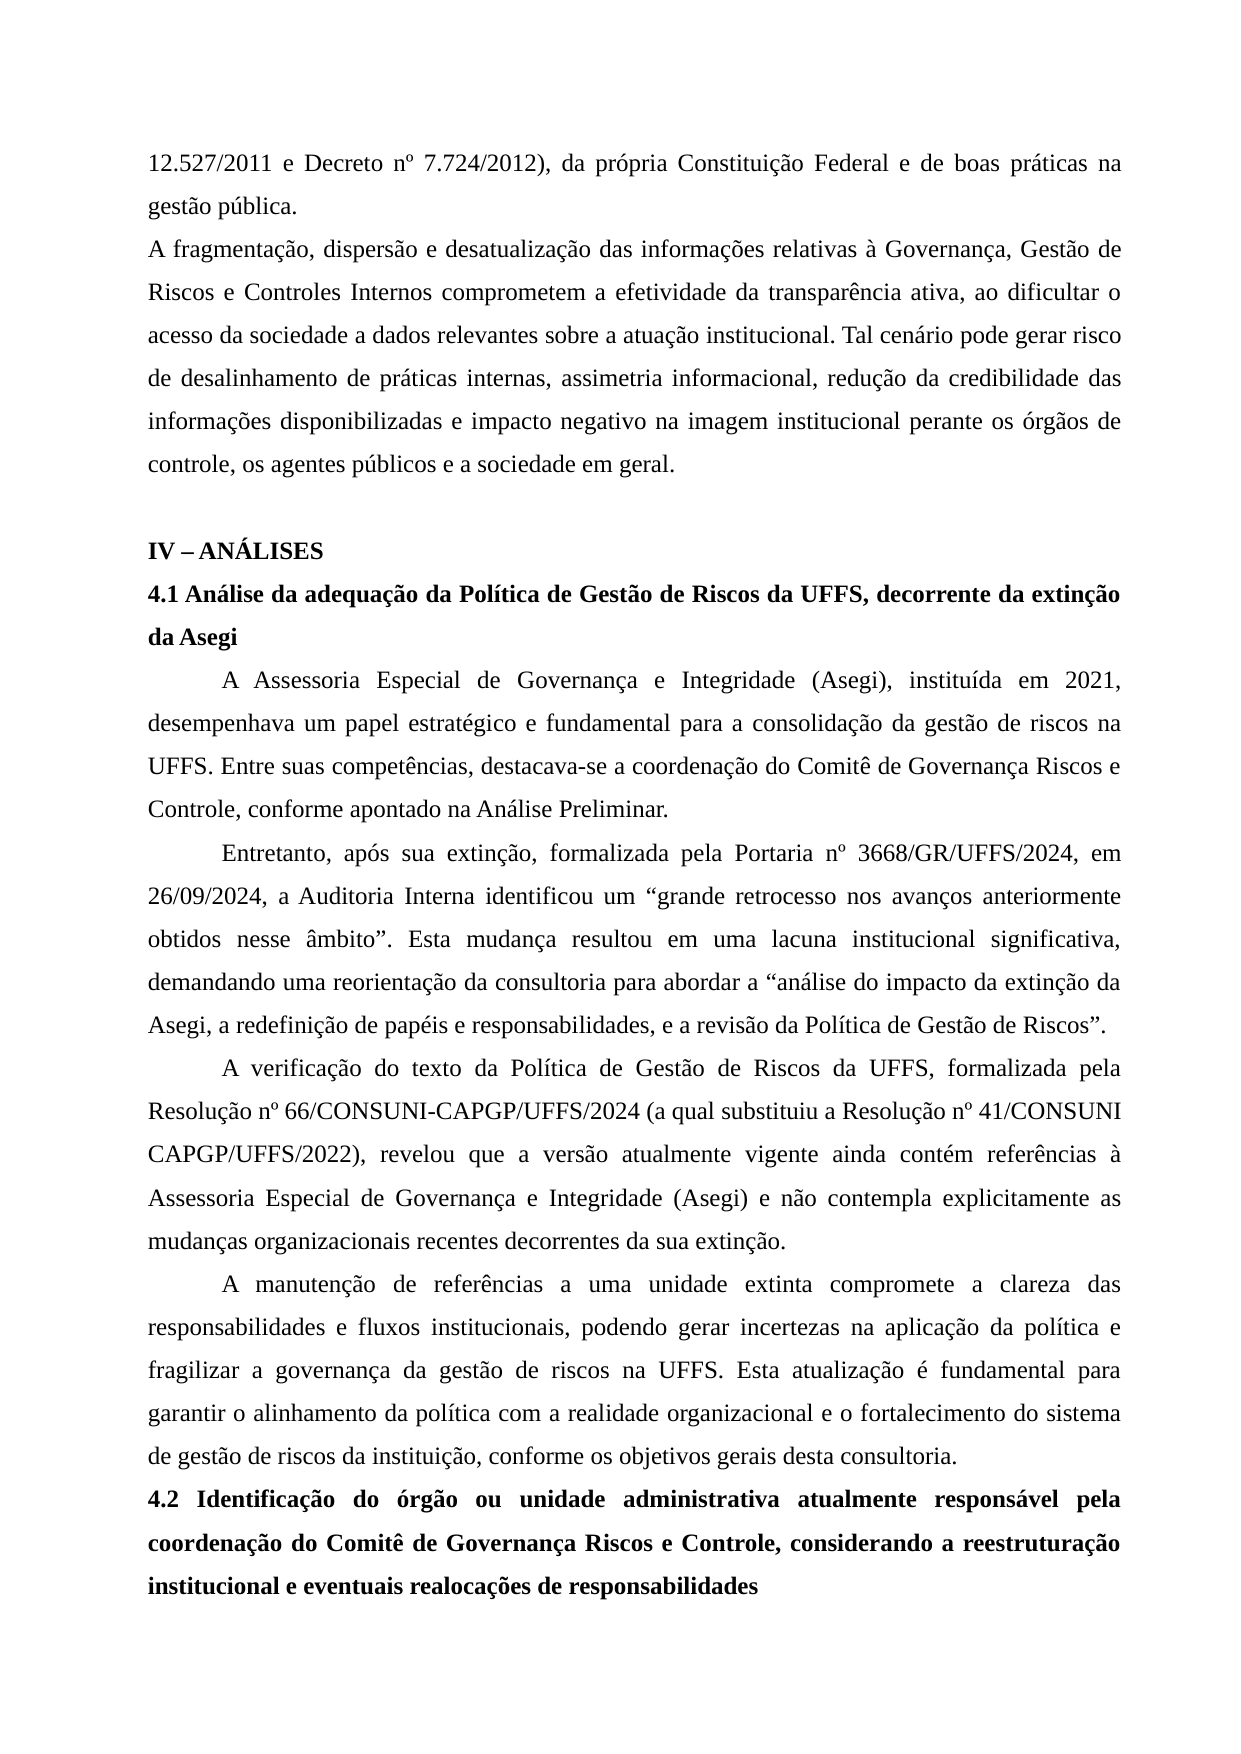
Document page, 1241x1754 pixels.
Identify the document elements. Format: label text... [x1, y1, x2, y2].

text A manutenção de referências a uma unidade extinta compromete a clareza das responsabilidades e fluxos institucionais, podendo gerar incertezas na aplicação da política e fragilizar a governança da gestão de riscos na UFFS. Esta atualização é fundamental para garantir o alinhamento da política com a realidade organizacional e o fortalecimento do sistema de gestão de riscos da instituição, conforme os objetivos gerais desta consultoria. [148, 1269, 1122, 1470]
text 4.2 Identificação do órgão ou unidade administrativa atualmente responsável pela coordenação do Comitê de Governança Riscos e Controle, considerando a reestruturação institucional e eventuais realocações de responsabilidades [148, 1484, 1122, 1599]
subtitle IV – ANÁLISES [148, 536, 1122, 564]
text 12.527/2011 e Decreto nº 7.724/2012), da própria Constituição Federal e de boas práticas na gestão pública. [148, 148, 1122, 219]
text A fragmentação, dispersão e desatualização das informações relativas à Governança, Gestão de Riscos e Controles Internos comprometem a efetividade da transparência ativa, ao dificultar o acesso da sociedade a dados relevantes sobre a atuação institucional. Tal cenário pode gerar risco de desalinhamento de práticas internas, assimetria informacional, redução da credibilidade das informações disponibilizadas e impacto negativo na imagem institucional perante os órgãos de controle, os agentes públicos e a sociedade em geral. [148, 234, 1122, 478]
text A verificação do texto da Política de Gestão de Riscos da UFFS, formalizada pela Resolução nº 66/CONSUNI-CAPGP/UFFS/2024 (a qual substituiu a Resolução nº 41/CONSUNI CAPGP/UFFS/2022), revelou que a versão atualmente vigente ainda contém referências à Assessoria Especial de Governança e Integridade (Asegi) e não contempla explicitamente as mudanças organizacionais recentes decorrentes da sua extinção. [148, 1053, 1122, 1254]
text A Assessoria Especial de Governança e Integridade (Asegi), instituída em 2021, desempenhava um papel estratégico e fundamental para a consolidação da gestão de riscos na UFFS. Entre suas competências, destacava-se a coordenação do Comitê de Governança Riscos e Controle, conforme apontado na Análise Preliminar. [148, 665, 1122, 823]
text Entretanto, após sua extinção, formalizada pela Portaria nº 3668/GR/UFFS/2024, em 26/09/2024, a Auditoria Interna identificou um “grande retrocesso nos avanços anteriormente obtidos nesse âmbito”. Esta mudança resultou em uma lacuna institucional significativa, demandando uma reorientação da consultoria para abordar a “análise do impacto da extinção da Asegi, a redefinição de papéis e responsabilidades, e a revisão da Política de Gestão de Riscos”. [148, 838, 1122, 1039]
text 4.1 Análise da adequação da Política de Gestão de Riscos da UFFS, decorrente da extinção da Asegi [148, 579, 1122, 651]
